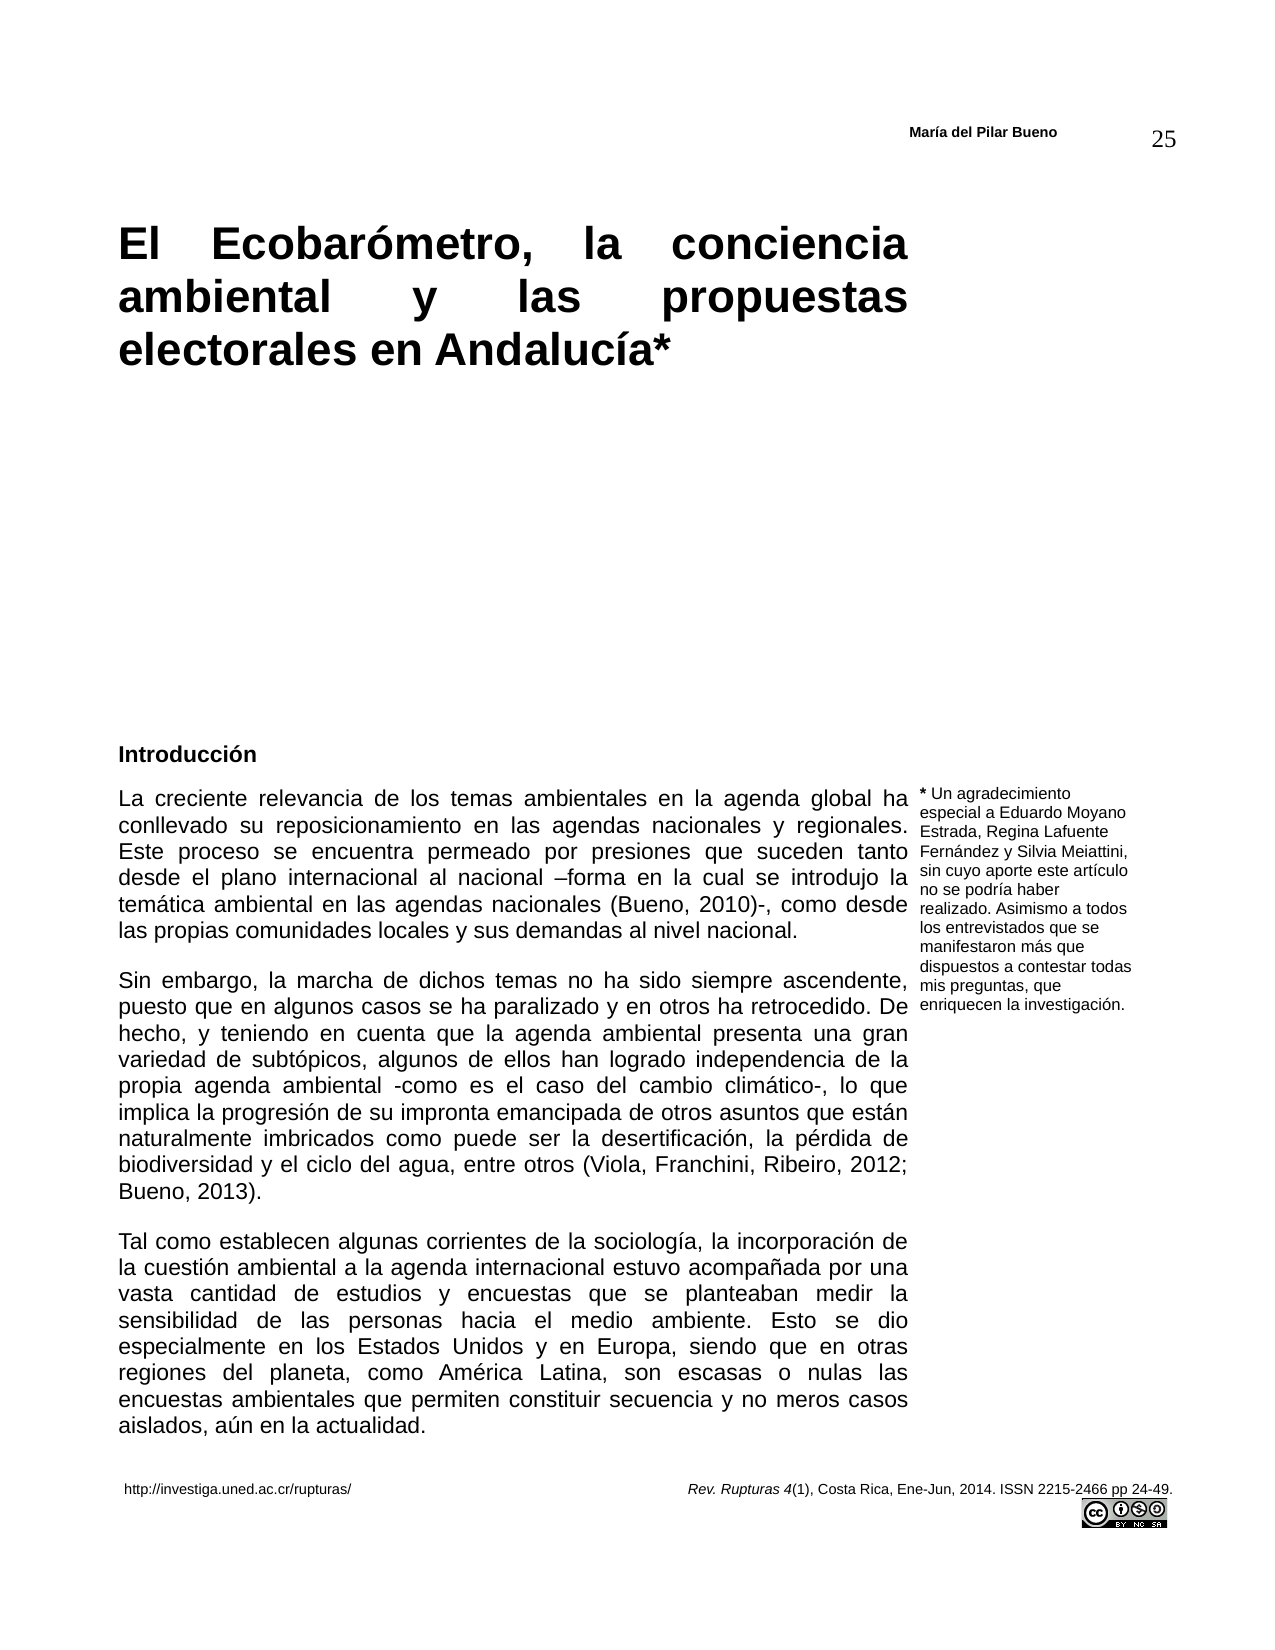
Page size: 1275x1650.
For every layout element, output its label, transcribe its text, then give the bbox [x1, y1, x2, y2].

text El Ecobarómetro, la conciencia ambiental y las propuestas electorales en Andalucía* [118, 217, 909, 375]
text Tal como establecen algunas corrientes de la sociología, la incorporación de la cuestión ambiental a la agenda internacional estuvo acompañada por una vasta cantidad de estudios y encuestas que se planteaban medir la sensibilidad de las personas hacia el medio ambiente. Esto se dio especialmente en los Estados Unidos y en Europa, siendo que en otras regiones del planeta, como América Latina, son escasas o nulas las encuestas ambientales que permiten constituir secuencia y no meros casos aislados, aún en la actualidad. [118, 1228, 909, 1438]
text Sin embargo, la marcha de dichos temas no ha sido siempre ascendente, puesto que en algunos casos se ha paralizado y en otros ha retrocedido. De hecho, y teniendo en cuenta que la agenda ambiental presenta una gran variedad de subtópicos, algunos de ellos han logrado independencia de la propia agenda ambiental -como es el caso del cambio climático-, lo que implica la progresión de su impronta emancipada de otros asuntos que están naturalmente imbricados como puede ser la desertificación, la pérdida de biodiversidad y el ciclo del agua, entre otros (Viola, Franchini, Ribeiro, 2012; Bueno, 2013). [118, 967, 909, 1204]
subtitle Introducción [118, 741, 909, 767]
text La creciente relevancia de los temas ambientales en la agenda global ha conllevado su reposicionamiento en las agendas nacionales y regionales. Este proceso se encuentra permeado por presiones que suceden tanto desde el plano internacional al nacional –forma en la cual se introdujo la temática ambiental en las agendas nacionales (Bueno, 2010)-, como desde las propias comunidades locales y sus demandas al nivel nacional. [118, 785, 909, 943]
picture [1081, 1498, 1168, 1528]
